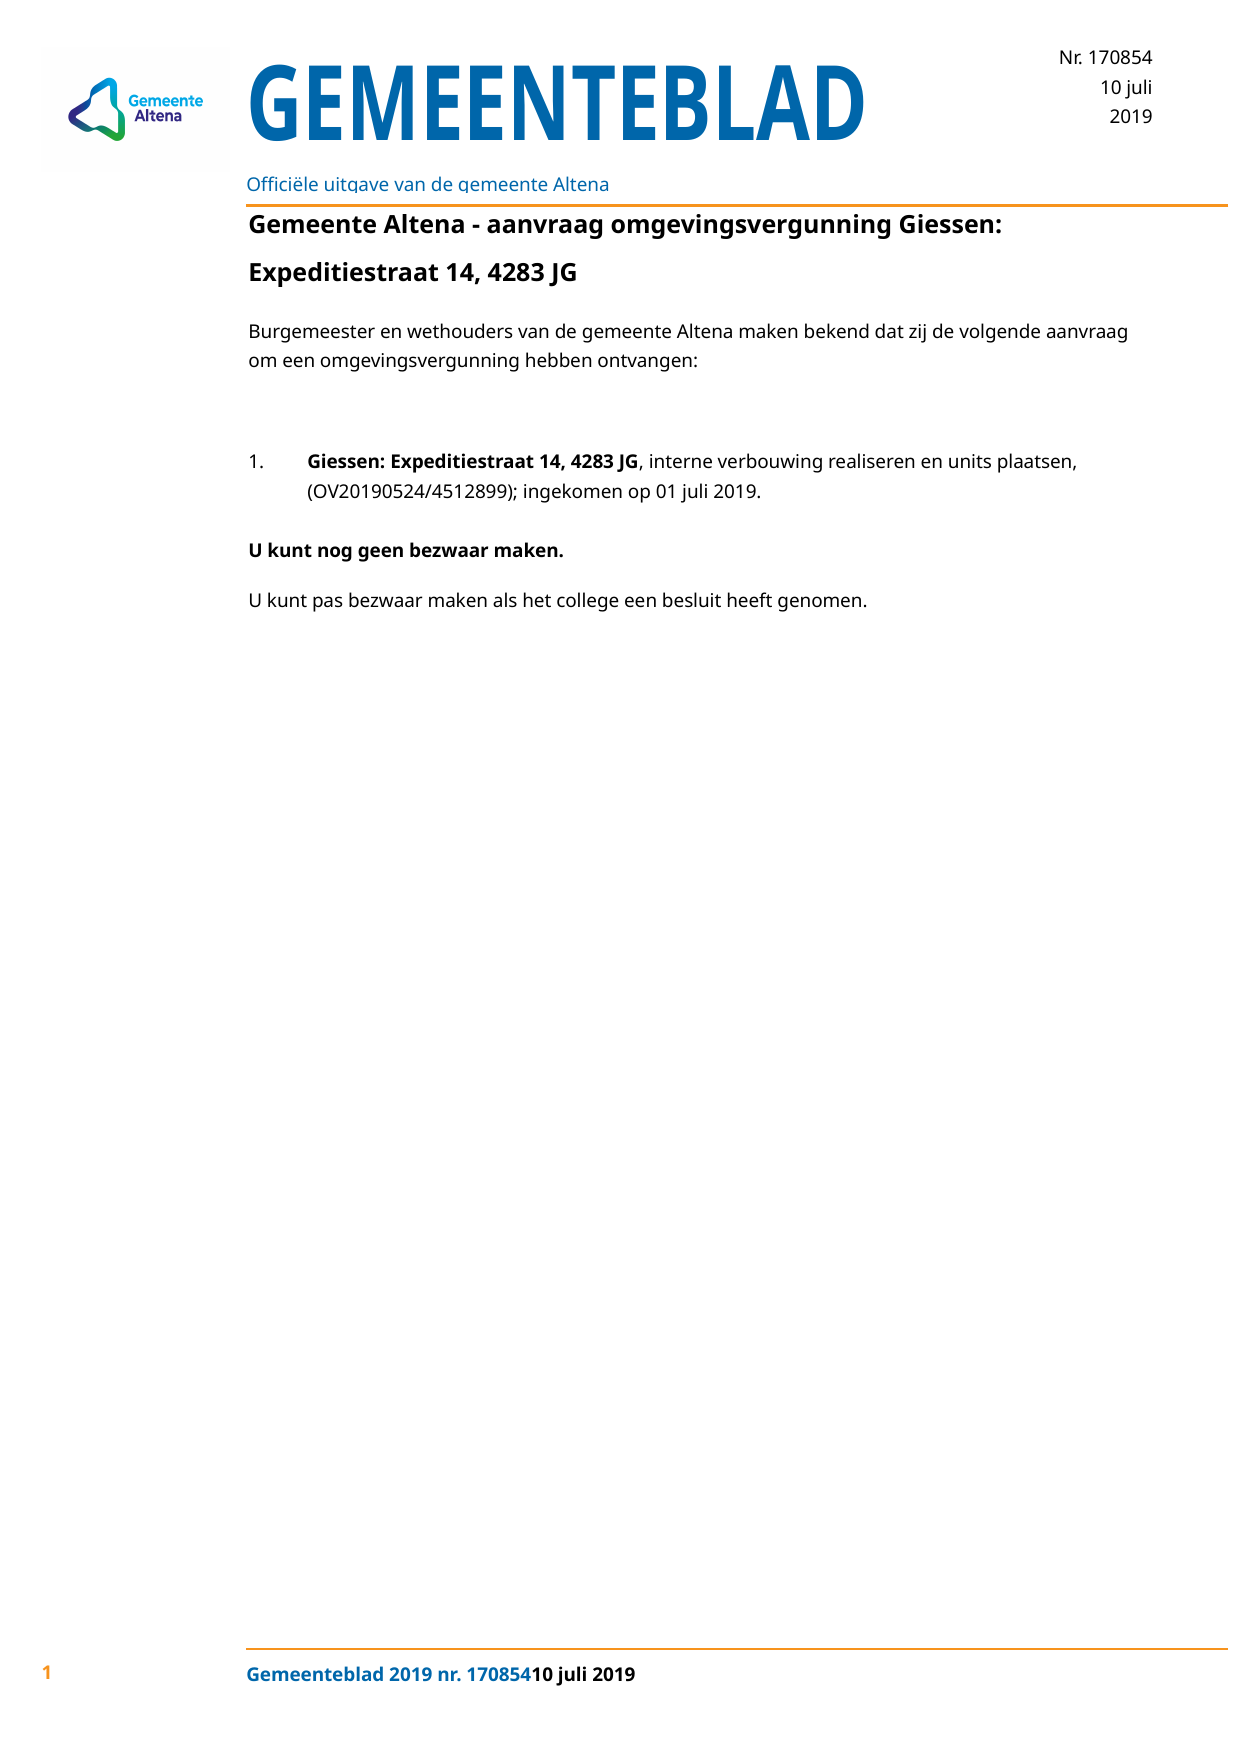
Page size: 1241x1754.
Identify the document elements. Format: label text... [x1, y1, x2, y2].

text U kunt pas bezwaar maken als het college een besluit heeft genomen. [248, 587, 1152, 613]
picture [41, 47, 231, 172]
text Gemeente Altena - aanvraag omgevingsvergunning Giessen: Expeditiestraat 14, 4283 JG [248, 207, 1152, 288]
text U kunt nog geen bezwaar maken. [248, 537, 1152, 563]
text Burgemeester en wethouders van de gemeente Altena maken bekend dat zij de volgende aanvraag om een omgevingsvergunning hebben ontvangen: [248, 318, 1152, 373]
list Giessen: Expeditiestraat 14, 4283 JG, interne verbouwing realiseren en units plaatsen, (OV20190524/4512899); ingekomen op 01 juli 2019. [248, 448, 1152, 504]
